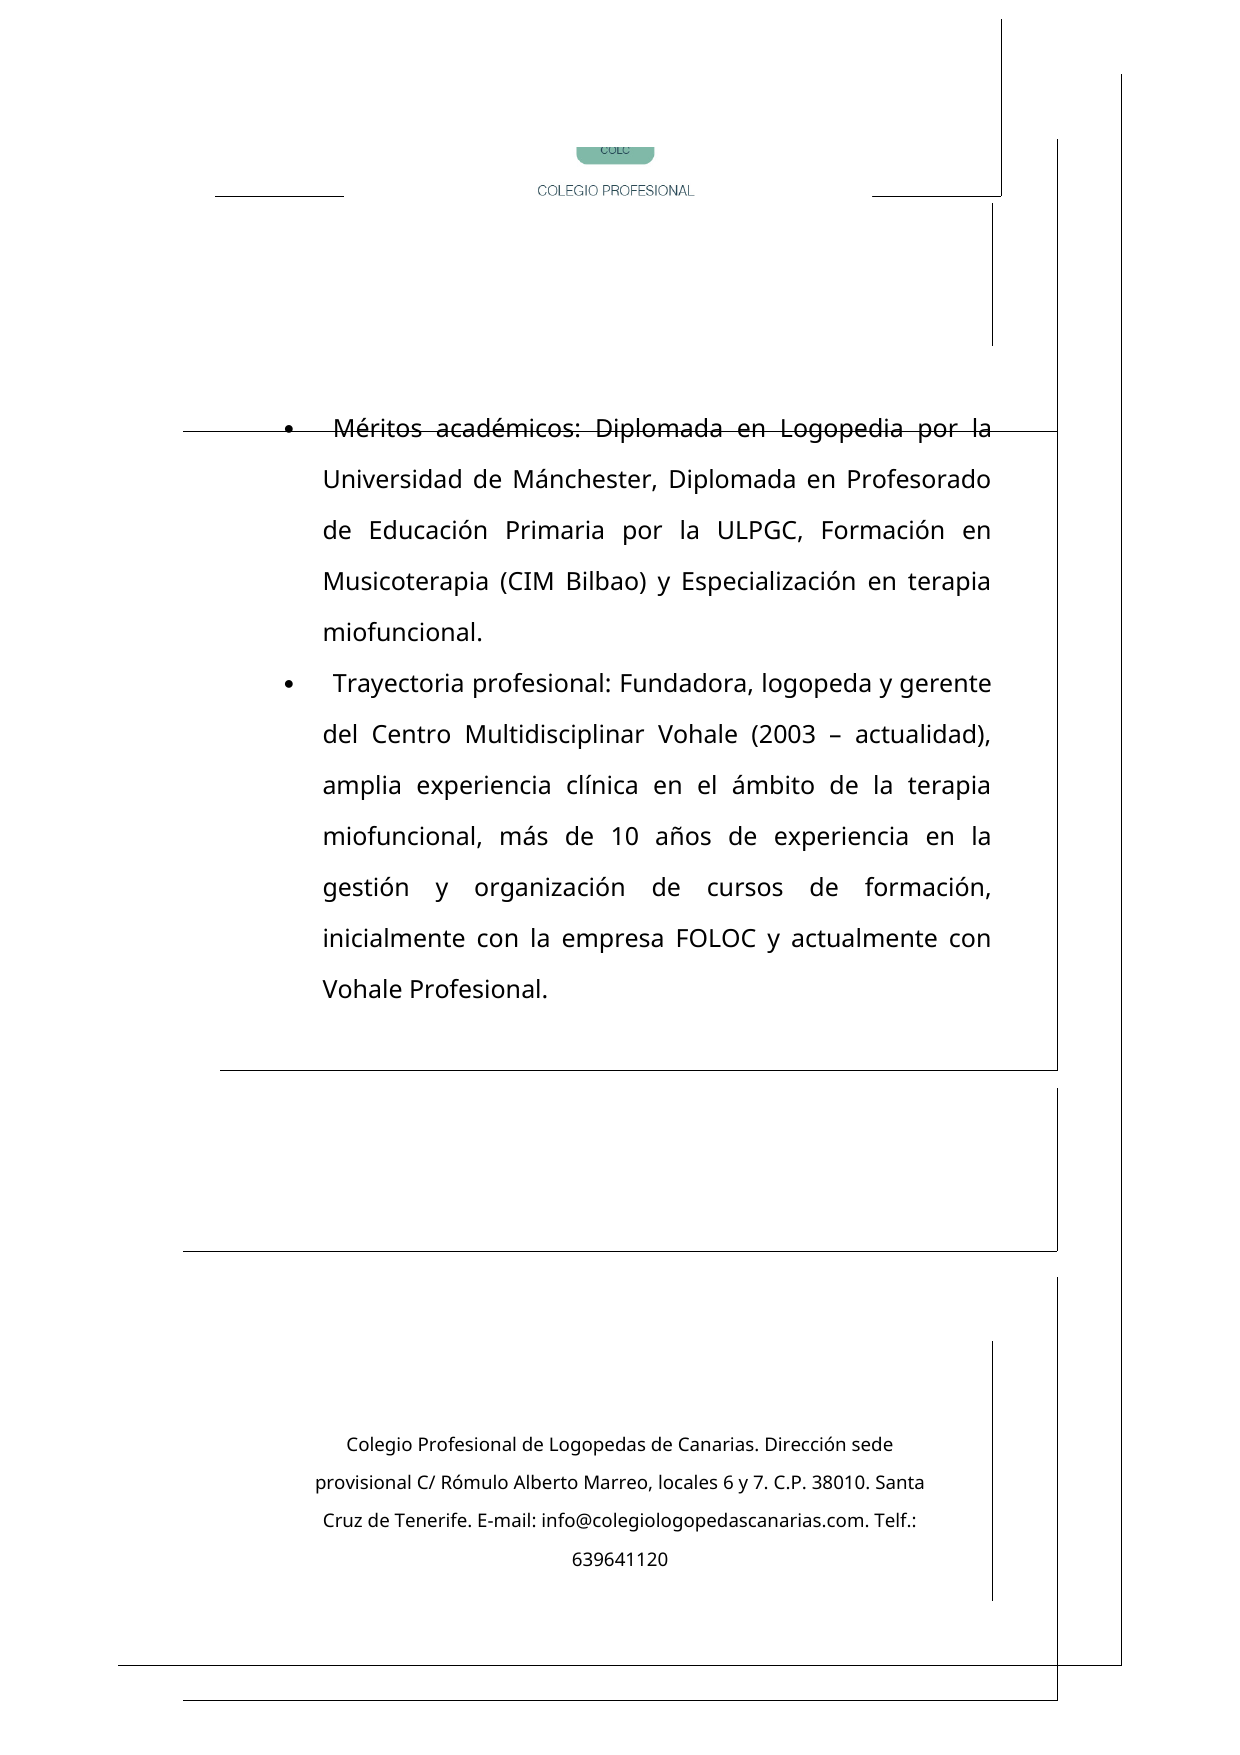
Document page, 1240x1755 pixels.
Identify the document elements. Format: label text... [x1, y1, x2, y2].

list Méritos académicos: Diplomada en Logopedia por la Universidad de Mánchester, Diplomada en Profesorado de Educación Primaria por la ULPGC, Formación en Musicoterapia (CIM Bilbao) y Especialización en terapia miofuncional. [220, 346, 1057, 601]
list Trayectoria profesional: Fundadora, logopeda y gerente del Centro Multidisciplinar Vohale (2003 – actualidad), amplia experiencia clínica en el ámbito de la terapia miofuncional, más de 10 años de experiencia en la gestión y organización de cursos de formación, inicialmente con la empresa FOLOC y actualmente con Vohale Profesional. [220, 601, 1057, 1070]
